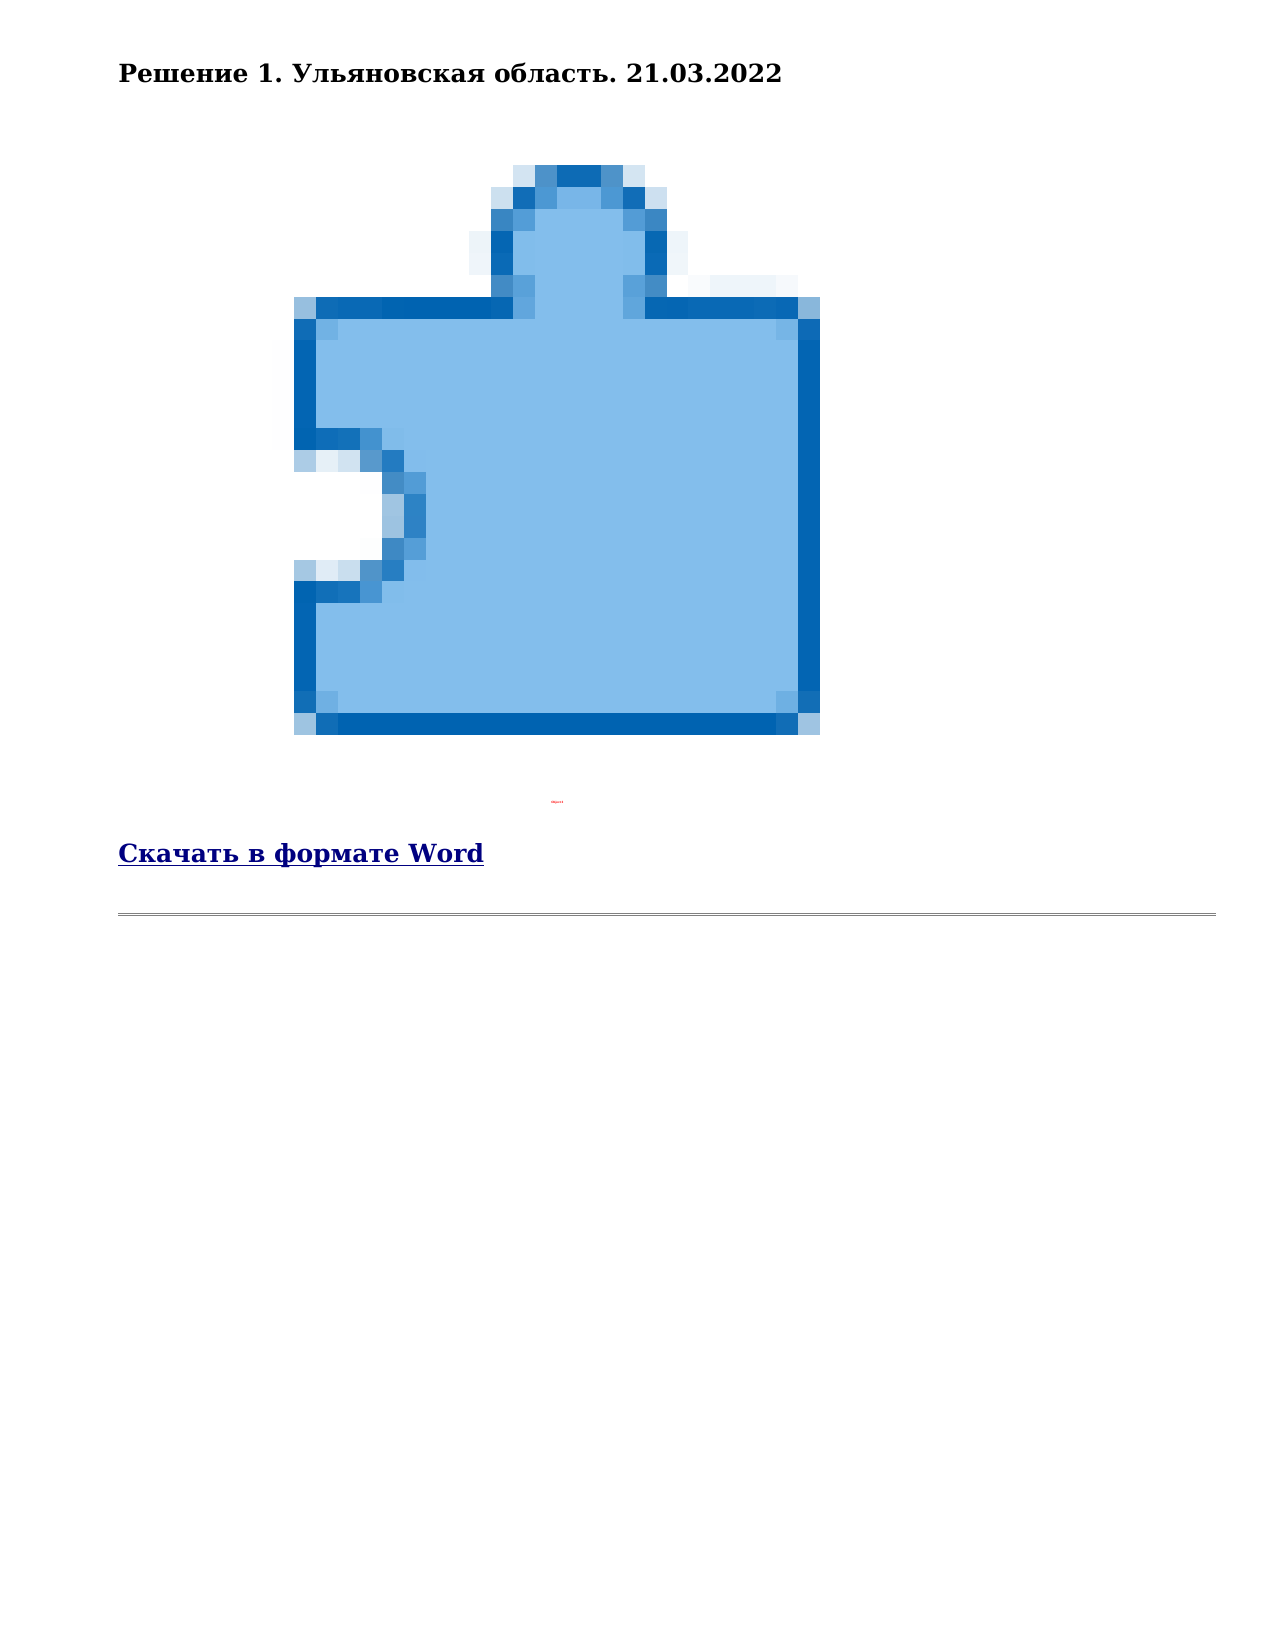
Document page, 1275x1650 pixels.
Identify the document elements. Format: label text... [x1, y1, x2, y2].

text Скачать в формате Word [118, 839, 1216, 869]
subtitle Решение 1. Ульяновская область. 21.03.2022 [118, 59, 1216, 88]
